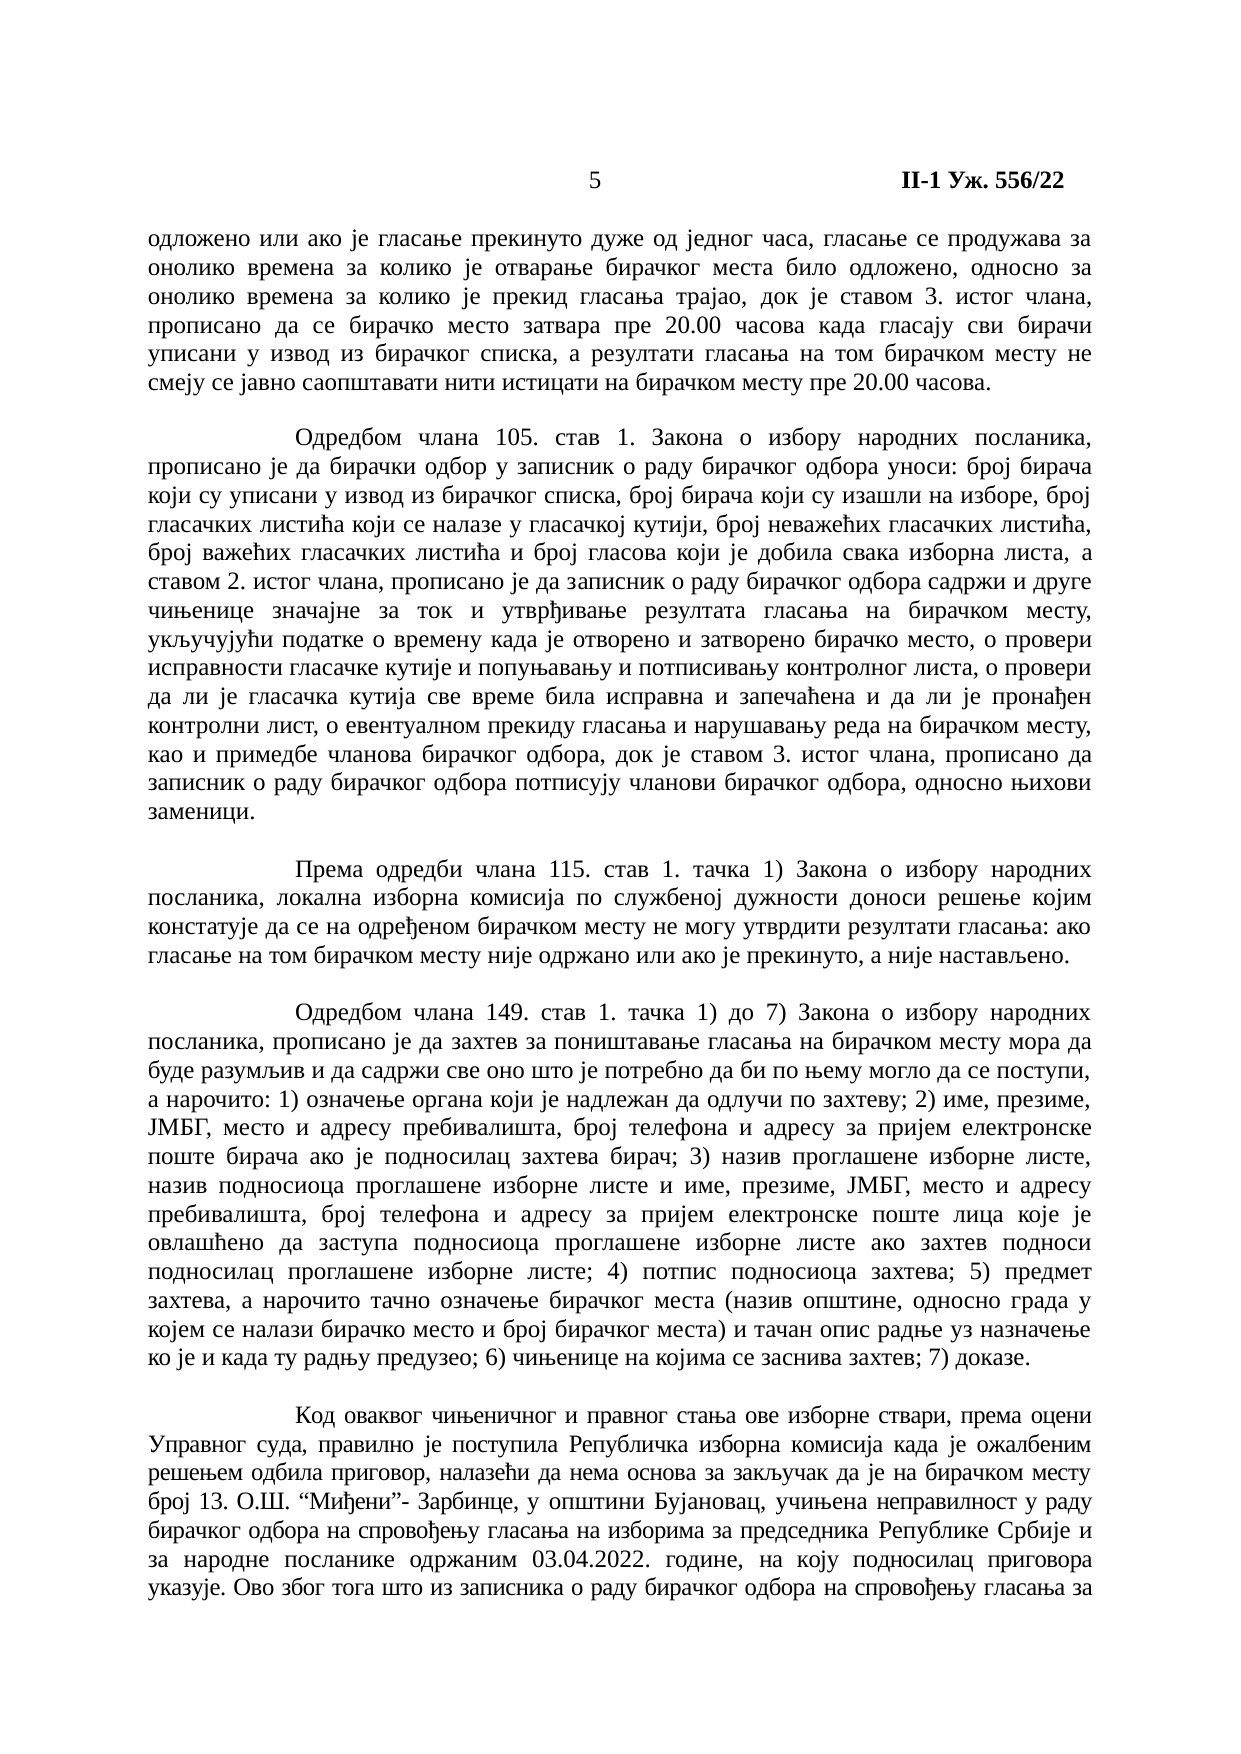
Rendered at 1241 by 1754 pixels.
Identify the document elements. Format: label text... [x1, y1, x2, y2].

text Према одредби члана 115. став 1. тачка 1) Закона о избору народних посланика, локална изборна комисија по службеној дужности доноси решење којим констатује да се на одређеном бирачком месту не могу утврдити резултати гласања: ако гласање на том бирачком месту није одржано или ако је прекинуто, а није настављено. [148, 854, 1093, 969]
text Одредбом члана 149. став 1. тачка 1) до 7) Закона о избору народних посланика, прописано је да захтев за поништавање гласања на бирачком месту мора да буде разумљив и да садржи све оно што је потребно да би по њему могло да се поступи, а нарочито: 1) означење органа који је надлежан да одлучи по захтеву; 2) име, презиме, ЈМБГ, место и адресу пребивалишта, број телефона и адресу за пријем електронске поште бирача ако је подносилац захтева бирач; 3) назив проглашене изборне листе, назив подносиоца проглашене изборне листе и име, презиме, ЈМБГ, место и адресу пребивалишта, број телефона и адресу за пријем електронске поште лица које је овлашћено да заступа подносиоца проглашене изборне листе ако захтев подноси подносилац проглашене изборне листе; 4) потпис подносиоца захтева; 5) предмет захтева, а нарочито тачно означење бирачког места (назив општине, односно града у којем се налази бирачко место и број бирачког места) и тачан опис радње уз назначење ко је и када ту радњу предузео; 6) чињенице на којима се заснива захтев; 7) доказе. [148, 997, 1093, 1371]
text Код оваквог чињеничног и правног стања ове изборне ствари, према оцени Управног суда, правилно је поступила Републичка изборна комисија када је ожалбеним решењем одбила приговор, налазећи да нема основа за закључак да је на бирачком месту број 13. О.Ш. “Миђени”- Зарбинце, у општини Бујановац, учињена неправилност у раду бирачког одбора на спровођењу гласања на изборима за председника Републике Србије и за народне посланике одржаним 03.04.2022. године, на коју подносилац приговора указује. Ово због тога што из записника о раду бирачког одбора на спровођењу гласања за [148, 1400, 1093, 1601]
text Одредбом члана 105. став 1. Закона о избору народних посланика, прописано је да бирачки одбор у записник о раду бирачког одбора уноси: број бирача који су уписани у извод из бирачког списка, број бирача који су изашли на изборе, број гласачких листића који се налазе у гласачкој кутији, број неважећих гласачких листића, број важећих гласачких листића и број гласова који је добила свака изборна листа, а ставом 2. истог члана, прописано је да записник о раду бирачког одбора садржи и друге чињенице значајне за ток и утврђивање резултата гласања на бирачком месту, укључујући податке о времену када је отворено и затворено бирачко место, о провери исправности гласачке кутије и попуњавању и потписивању контролног листа, о провери да ли је гласачка кутија све време била исправна и запечаћена и да ли је пронађен контролни лист, о евентуалном прекиду гласања и нарушавању реда на бирачком месту, као и примедбе чланова бирачког одбора, док је ставом 3. истог члана, прописано да записник о раду бирачког одбора потписују чланови бирачког одбора, односно њихови заменици. [148, 422, 1093, 825]
text одложено или ако је гласање прекинуто дуже од једног часа, гласање се продужава за онолико времена за колико је отварање бирачког места било одложено, односно за онолико времена за колико је прекид гласања трајао, док је ставом 3. истог члана, прописано да се бирачко место затвара пре 20.00 часова када гласају сви бирачи уписани у извод из бирачког списка, а резултати гласања на том бирачком месту не смеју се јавно саопштавати нити истицати на бирачком месту пре 20.00 часова. [148, 223, 1093, 396]
